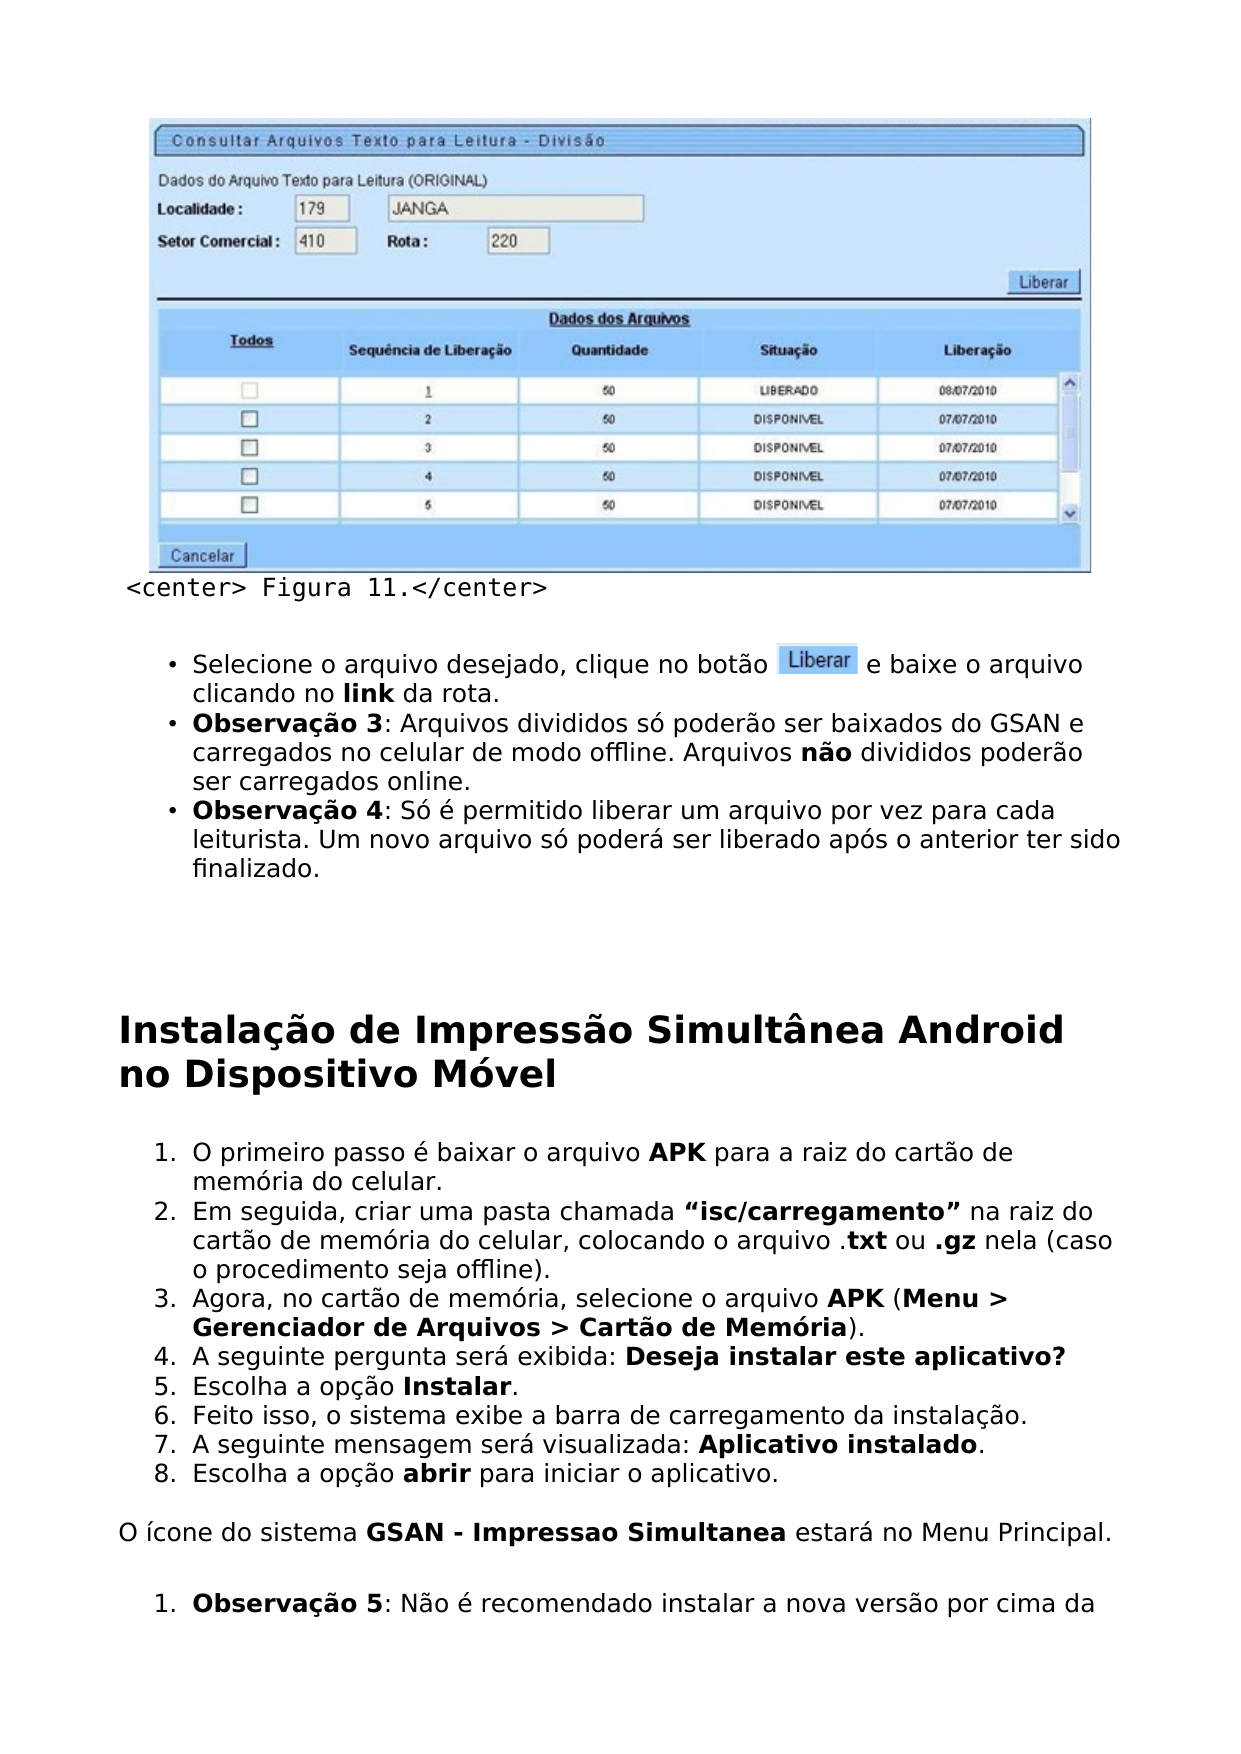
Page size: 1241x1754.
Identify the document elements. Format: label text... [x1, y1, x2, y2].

text <center> Figura 11.</center> [118, 118, 1122, 602]
list Escolha a opção abrir para iniciar o aplicativo. [177, 1459, 1122, 1488]
list Feito isso, o sistema exibe a barra de carregamento da instalação. [177, 1401, 1122, 1430]
list A seguinte mensagem será visualizada: Aplicativo instalado. [177, 1430, 1122, 1459]
list Escolha a opção Instalar. [177, 1372, 1122, 1401]
list Selecione o arquivo desejado, clique no botão e baixe o arquivo clicando no link da rota. [177, 644, 1122, 709]
list O primeiro passo é baixar o arquivo APK para a raiz do cartão de memória do celular. [177, 1138, 1122, 1197]
picture [776, 643, 858, 674]
list Observação 5: Não é recomendado instalar a nova versão por cima da [177, 1589, 1122, 1618]
list Agora, no cartão de memória, selecione o arquivo APK (Menu > Gerenciador de Arquivos > Cartão de Memória). [177, 1284, 1122, 1342]
subtitle Instalação de Impressão Simultânea Android no Dispositivo Móvel [118, 1009, 1122, 1096]
list Em seguida, criar uma pasta chamada “isc/carregamento” na raiz do cartão de memória do celular, colocando o arquivo .txt ou .gz nela (caso o procedimento seja offline). [177, 1197, 1122, 1284]
list A seguinte pergunta será exibida: Deseja instalar este aplicativo? [177, 1342, 1122, 1372]
list Observação 4: Só é permitido liberar um arquivo por vez para cada leiturista. Um novo arquivo só poderá ser liberado após o anterior ter sido finalizado. [177, 796, 1122, 884]
list Observação 3: Arquivos divididos só poderão ser baixados do GSAN e carregados no celular de modo offline. Arquivos não divididos poderão ser carregados online. [177, 709, 1122, 796]
text O ícone do sistema GSAN - Impressao Simultanea estará no Menu Principal. [118, 1518, 1122, 1547]
picture [149, 118, 1092, 573]
